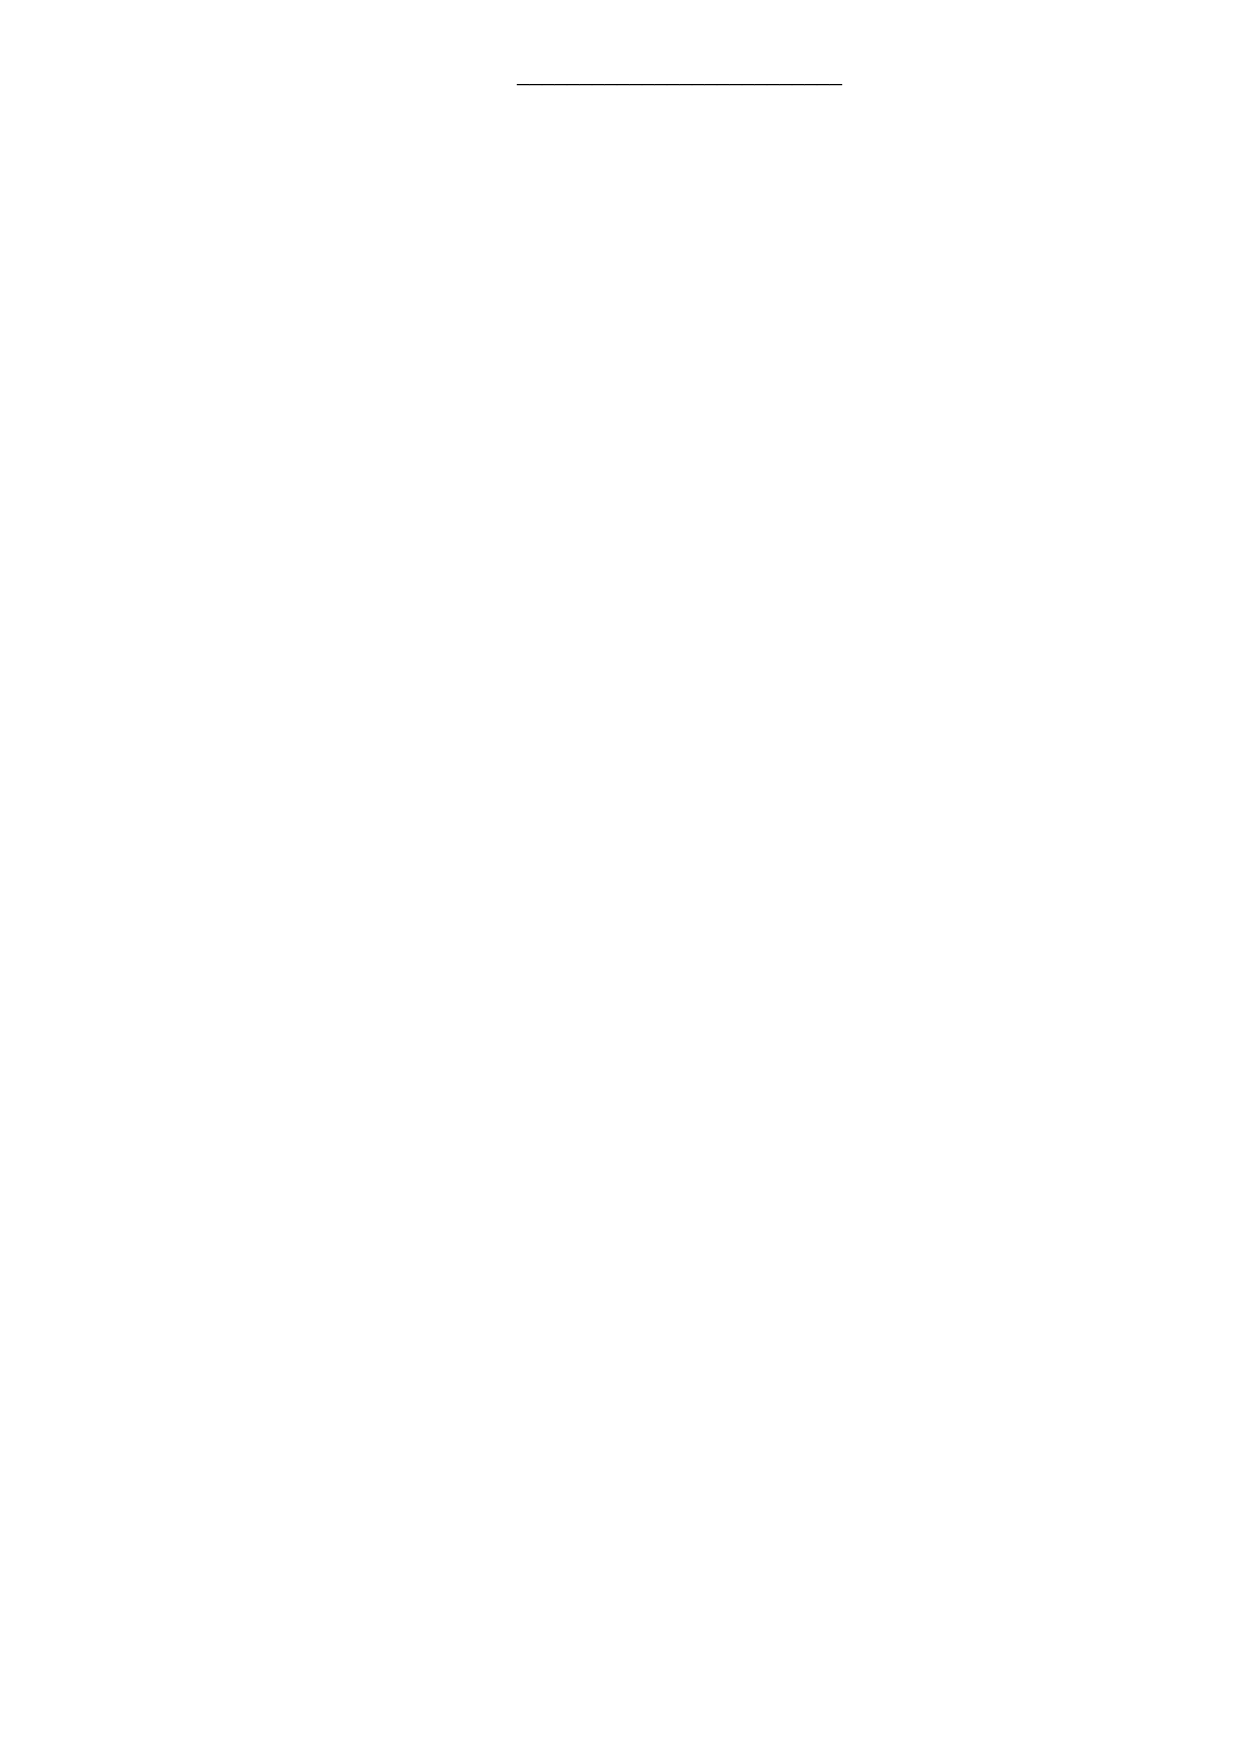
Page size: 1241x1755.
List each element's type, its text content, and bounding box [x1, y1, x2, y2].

text __________________________ [177, 59, 1181, 88]
